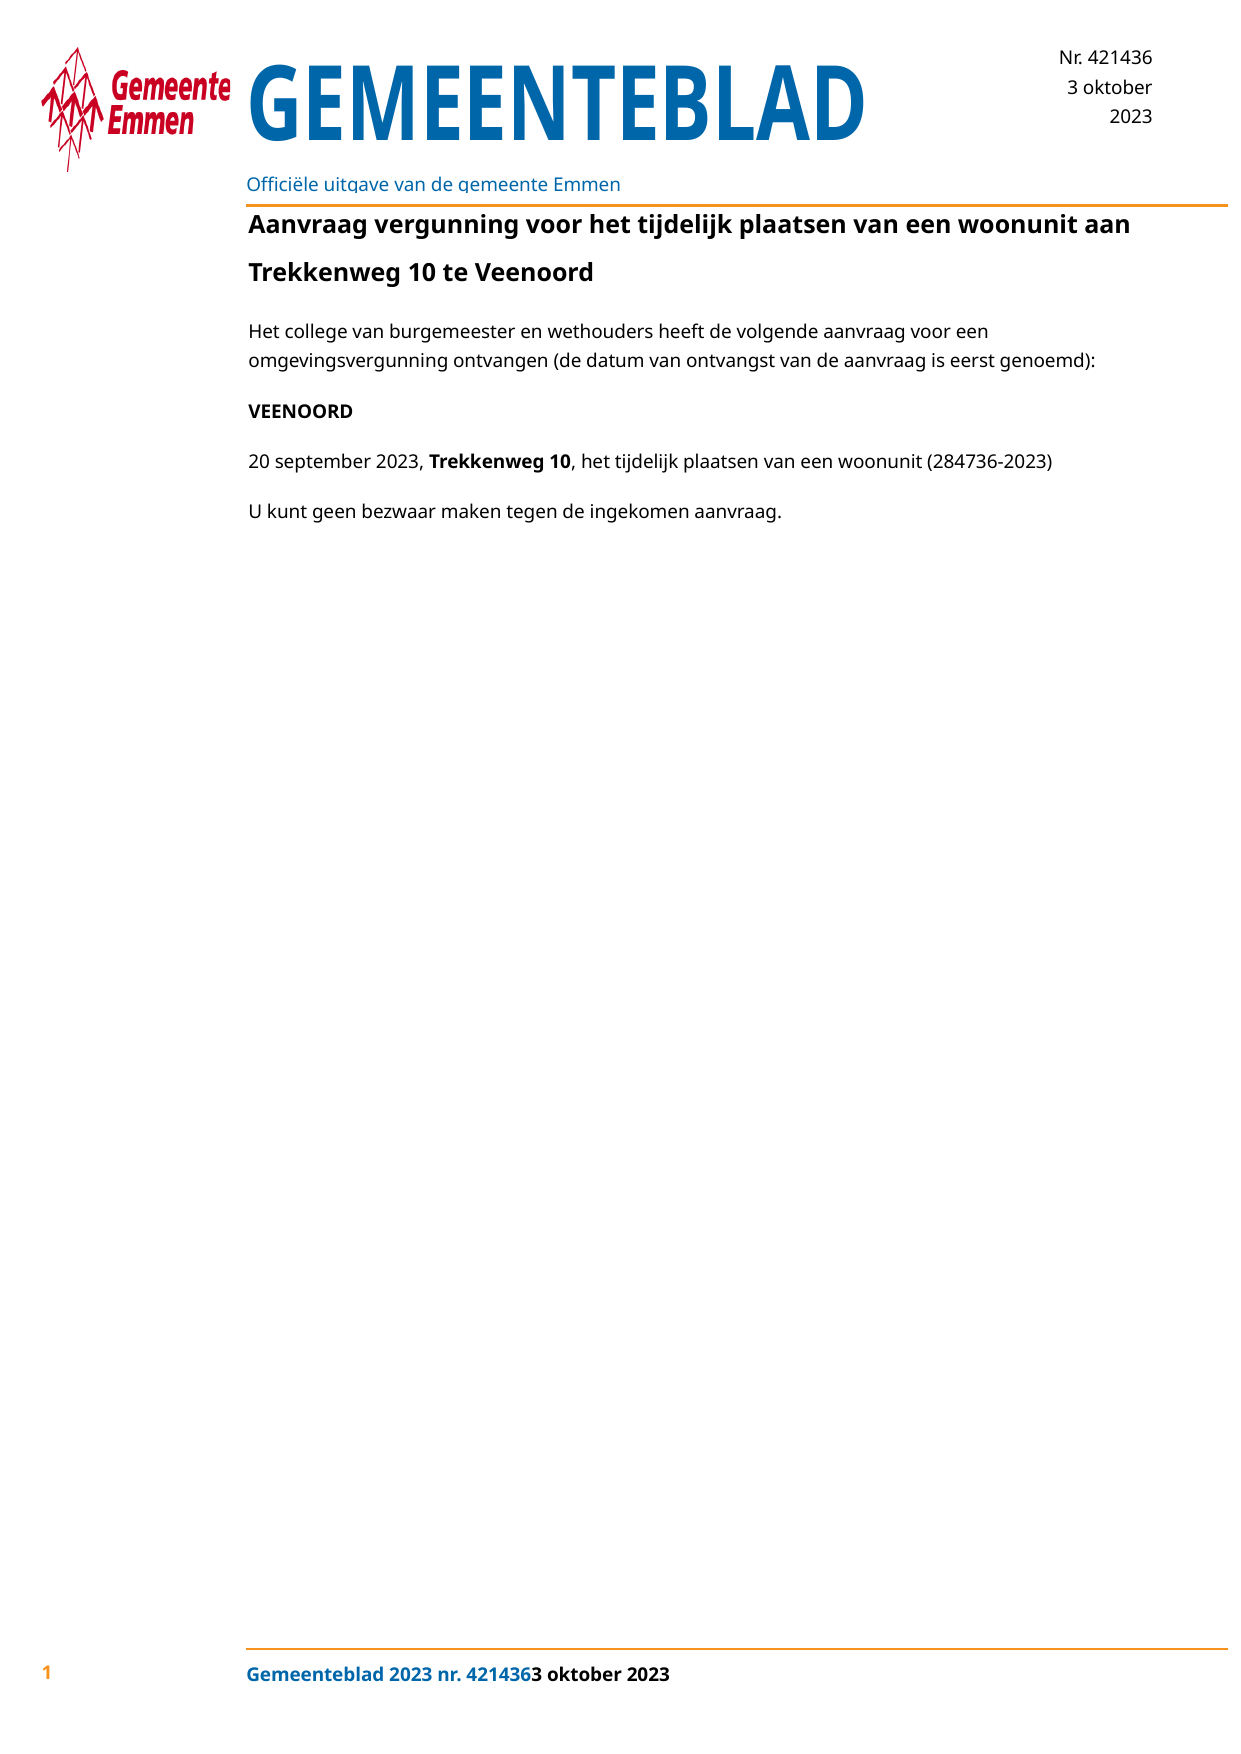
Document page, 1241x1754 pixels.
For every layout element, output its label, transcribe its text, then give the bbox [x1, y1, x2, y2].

text 20 september 2023, Trekkenweg 10, het tijdelijk plaatsen van een woonunit (284736-2023) [248, 448, 1152, 474]
text U kunt geen bezwaar maken tegen de ingekomen aanvraag. [248, 499, 1152, 524]
picture [41, 47, 231, 172]
text VEENOORD [248, 398, 1152, 424]
text Aanvraag vergunning voor het tijdelijk plaatsen van een woonunit aan Trekkenweg 10 te Veenoord [248, 207, 1152, 288]
text Het college van burgemeester en wethouders heeft de volgende aanvraag voor een omgevingsvergunning ontvangen (de datum van ontvangst van de aanvraag is eerst genoemd): [248, 318, 1152, 373]
